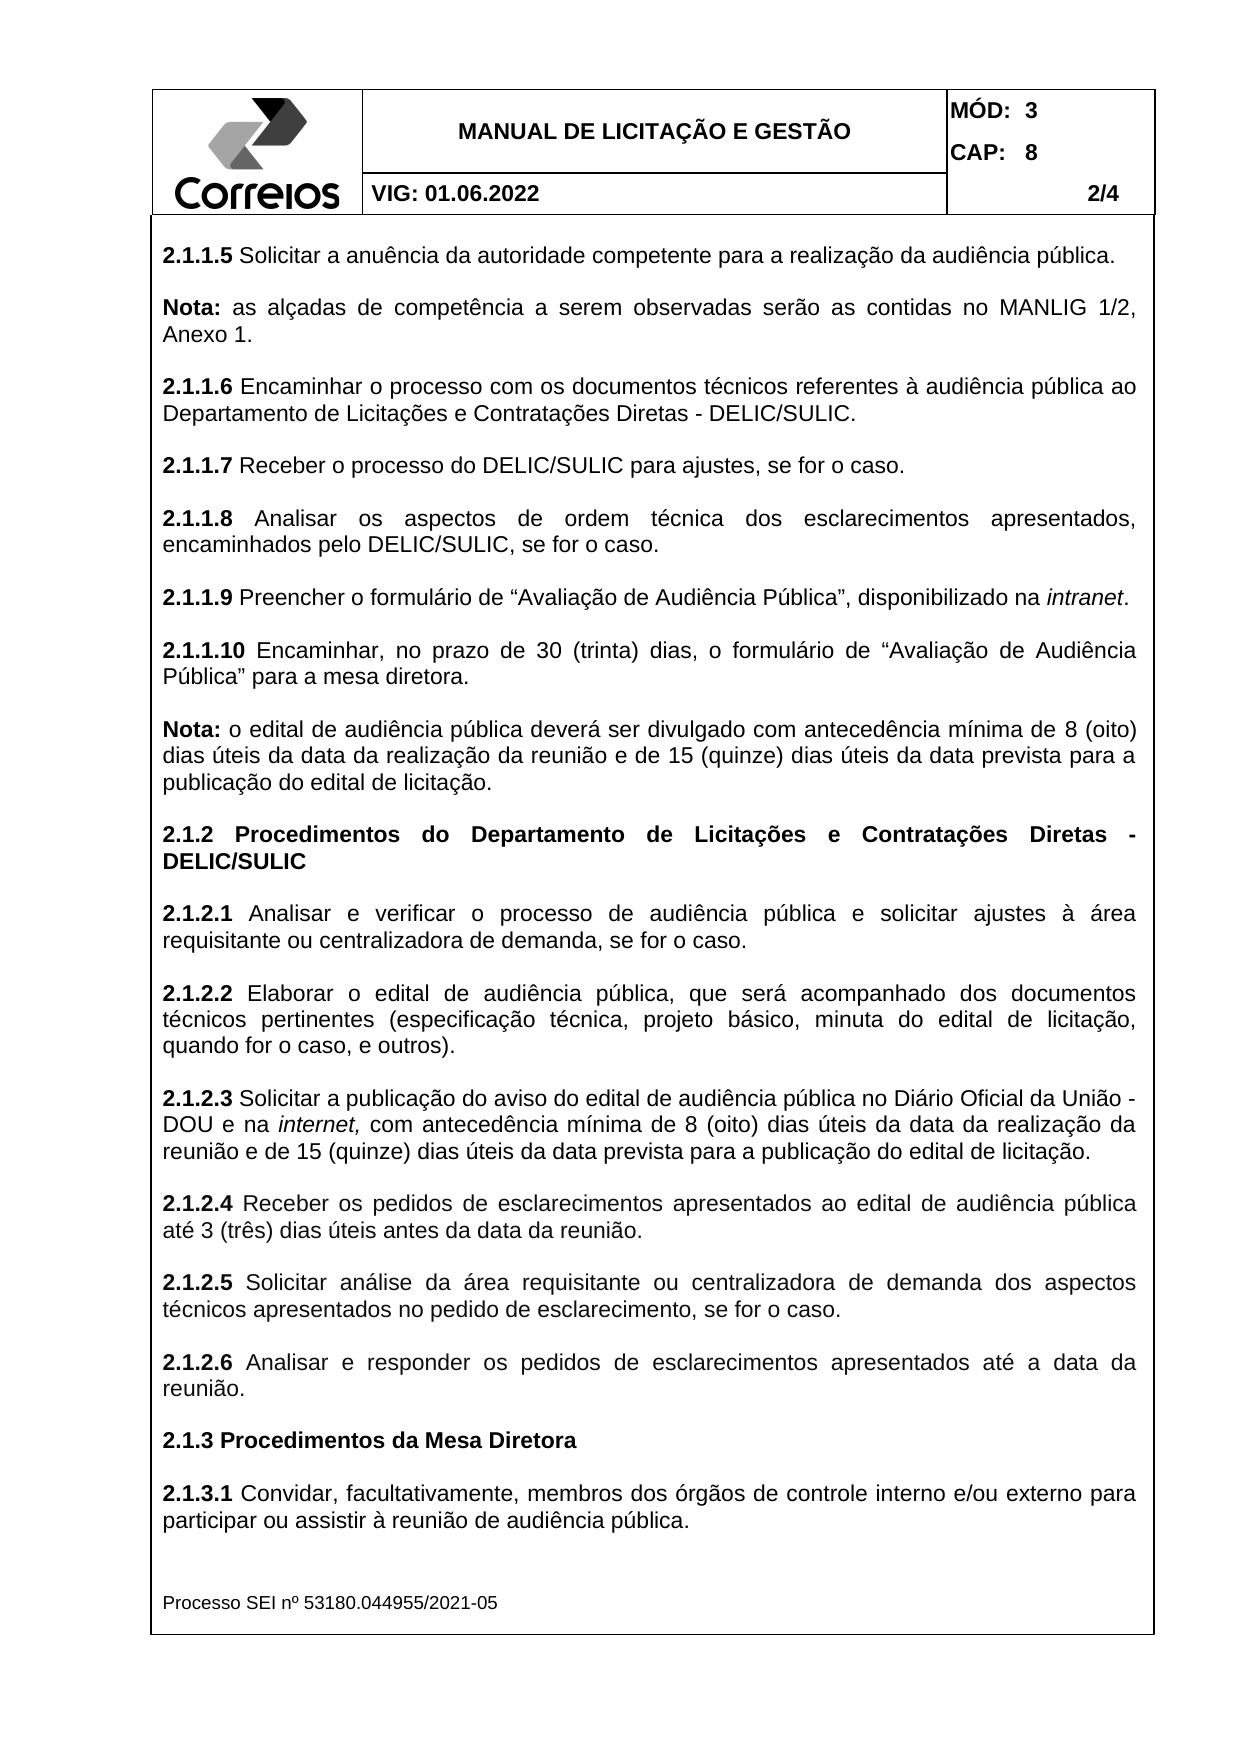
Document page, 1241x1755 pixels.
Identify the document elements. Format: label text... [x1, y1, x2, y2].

text 2.1.3 Procedimentos da Mesa Diretora [162, 1427, 1137, 1454]
text 2.1.1.5 Solicitar a anuência da autoridade competente para a realização da audiência pública. [162, 242, 1137, 268]
text 2.1.1.7 Receber o processo do DELIC/SULIC para ajustes, se for o caso. [162, 452, 1137, 479]
text 2.1.2 Procedimentos do Departamento de Licitações e Contratações Diretas - DELIC/SULIC [162, 821, 1137, 874]
text 2.1.1.10 Encaminhar, no prazo de 30 (trinta) dias, o formulário de “Avaliação de Audiência Pública” para a mesa diretora. [162, 637, 1137, 689]
text 2.1.1.9 Preencher o formulário de “Avaliação de Audiência Pública”, disponibilizado na intranet. [162, 584, 1137, 611]
text Nota: o edital de audiência pública deverá ser divulgado com antecedência mínima de 8 (oito) dias úteis da data da realização da reunião e de 15 (quinze) dias úteis da data prevista para a publicação do edital de licitação. [162, 716, 1137, 795]
text 2.1.1.6 Encaminhar o processo com os documentos técnicos referentes à audiência pública ao Departamento de Licitações e Contratações Diretas - DELIC/SULIC. [162, 373, 1137, 426]
text 2.1.1.8 Analisar os aspectos de ordem técnica dos esclarecimentos apresentados, encaminhados pelo DELIC/SULIC, se for o caso. [162, 505, 1137, 558]
text 2.1.2.1 Analisar e verificar o processo de audiência pública e solicitar ajustes à área requisitante ou centralizadora de demanda, se for o caso. [162, 900, 1137, 953]
text 2.1.2.6 Analisar e responder os pedidos de esclarecimentos apresentados até a data da reunião. [162, 1348, 1137, 1401]
text Nota: as alçadas de competência a serem observadas serão as contidas no MANLIG 1/2, Anexo 1. [162, 294, 1137, 347]
text 2.1.2.3 Solicitar a publicação do aviso do edital de audiência pública no Diário Oficial da União - DOU e na internet, com antecedência mínima de 8 (oito) dias úteis da data da realização da reunião e de 15 (quinze) dias úteis da data prevista para a publicação do edital de licitação. [162, 1085, 1137, 1164]
text 2.1.2.2 Elaborar o edital de audiência pública, que será acompanhado dos documentos técnicos pertinentes (especificação técnica, projeto básico, minuta do edital de licitação, quando for o caso, e outros). [162, 979, 1137, 1058]
text 2.1.3.1 Convidar, facultativamente, membros dos órgãos de controle interno e/ou externo para participar ou assistir à reunião de audiência pública. [162, 1480, 1137, 1533]
text 2.1.2.5 Solicitar análise da área requisitante ou centralizadora de demanda dos aspectos técnicos apresentados no pedido de esclarecimento, se for o caso. [162, 1269, 1137, 1322]
text 2.1.2.4 Receber os pedidos de esclarecimentos apresentados ao edital de audiência pública até 3 (três) dias úteis antes da data da reunião. [162, 1190, 1137, 1243]
